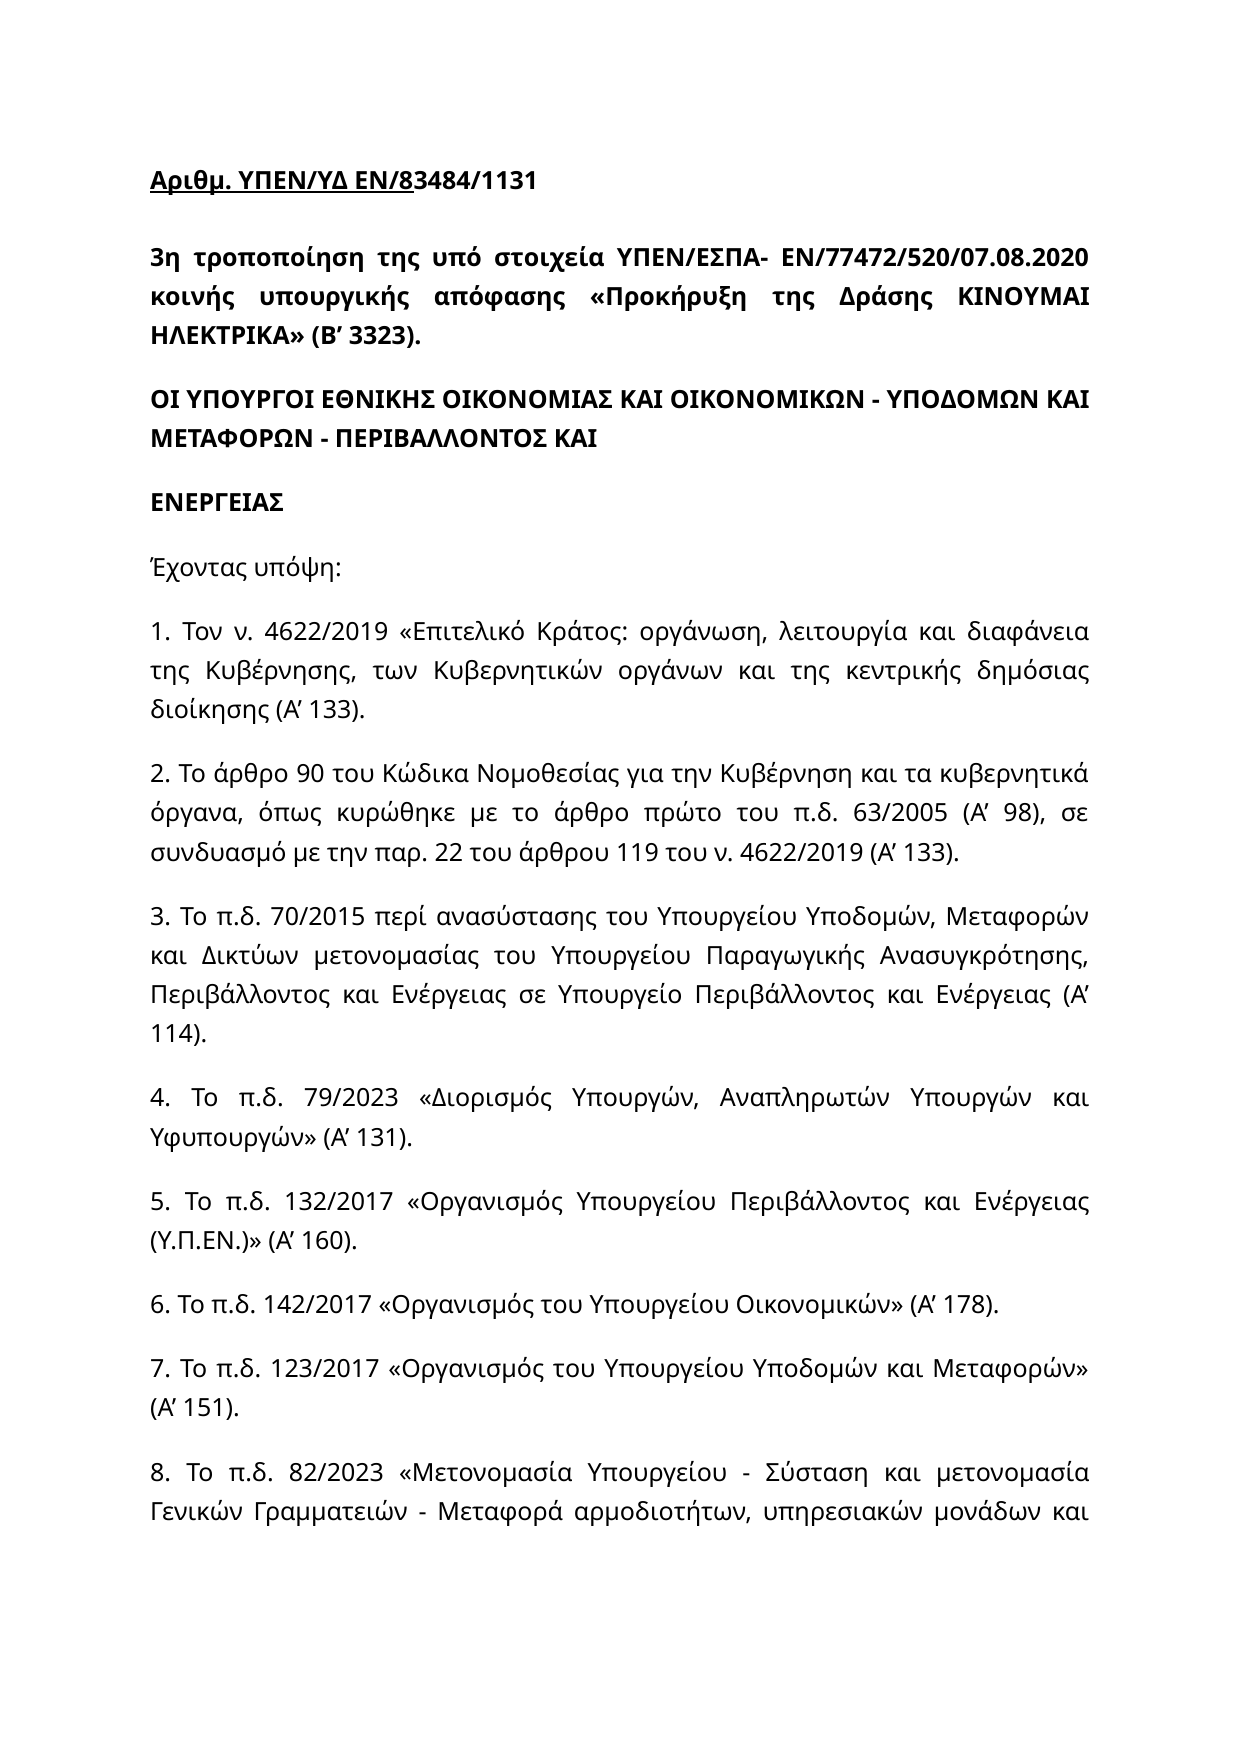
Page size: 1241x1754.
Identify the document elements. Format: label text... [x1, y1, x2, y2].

text 4. Το π.δ. 79/2023 «Διορισμός Υπουργών, Αναπληρωτών Υπουργών και Υφυπουργών» (Α’ 131). [150, 1080, 1090, 1153]
text 1. Τον ν. 4622/2019 «Επιτελικό Κράτος: οργάνωση, λειτουργία και διαφάνεια της Κυβέρνησης, των Κυβερνητικών οργάνων και της κεντρικής δημόσιας διοίκησης (Α’ 133). [150, 613, 1090, 726]
text 8. Το π.δ. 82/2023 «Μετονομασία Υπουργείου - Σύσταση και μετονομασία Γενικών Γραμματειών - Μεταφορά αρμοδιοτήτων, υπηρεσιακών μονάδων και [150, 1454, 1090, 1527]
title Αριθμ. ΥΠΕΝ/ΥΔ ΕΝ/83484/1131 [150, 162, 1090, 197]
text 6. Το π.δ. 142/2017 «Οργανισμός του Υπουργείου Οικονομικών» (Α’ 178). [150, 1287, 1090, 1321]
text 3. Το π.δ. 70/2015 περί ανασύστασης του Υπουργείου Υποδομών, Μεταφορών και Δικτύων μετονομασίας του Υπουργείου Παραγωγικής Ανασυγκρότησης, Περιβάλλοντος και Ενέργειας σε Υπουργείο Περιβάλλοντος και Ενέργειας (Α’ 114). [150, 898, 1090, 1050]
text ΟΙ ΥΠΟΥΡΓΟΙ ΕΘΝΙΚΗΣ ΟΙΚΟΝΟΜΙΑΣ ΚΑΙ ΟΙΚΟΝΟΜΙΚΩΝ - ΥΠΟΔΟΜΩΝ ΚΑΙ ΜΕΤΑΦΟΡΩΝ - ΠΕΡΙΒΑΛΛΟΝΤΟΣ ΚΑΙ [150, 382, 1090, 455]
text 3η τροποποίηση της υπό στοιχεία ΥΠΕΝ/ΕΣΠΑ- ΕΝ/77472/520/07.08.2020 κοινής υπουργικής απόφασης «Προκήρυξη της Δράσης ΚΙΝΟΥΜΑΙ ΗΛΕΚΤΡΙΚΑ» (Β’ 3323). [150, 239, 1090, 352]
text 2. Το άρθρο 90 του Κώδικα Νομοθεσίας για την Κυβέρνηση και τα κυβερνητικά όργανα, όπως κυρώθηκε με το άρθρο πρώτο του π.δ. 63/2005 (Α’ 98), σε συνδυασμό με την παρ. 22 του άρθρου 119 του ν. 4622/2019 (Α’ 133). [150, 756, 1090, 868]
text 5. Το π.δ. 132/2017 «Οργανισμός Υπουργείου Περιβάλλοντος και Ενέργειας (Υ.Π.ΕΝ.)» (Α’ 160). [150, 1183, 1090, 1257]
text Έχοντας υπόψη: [150, 549, 1090, 583]
text ΕΝΕΡΓΕΙΑΣ [150, 485, 1090, 519]
text 7. Το π.δ. 123/2017 «Οργανισμός του Υπουργείου Υποδομών και Μεταφορών» (Α’ 151). [150, 1351, 1090, 1424]
